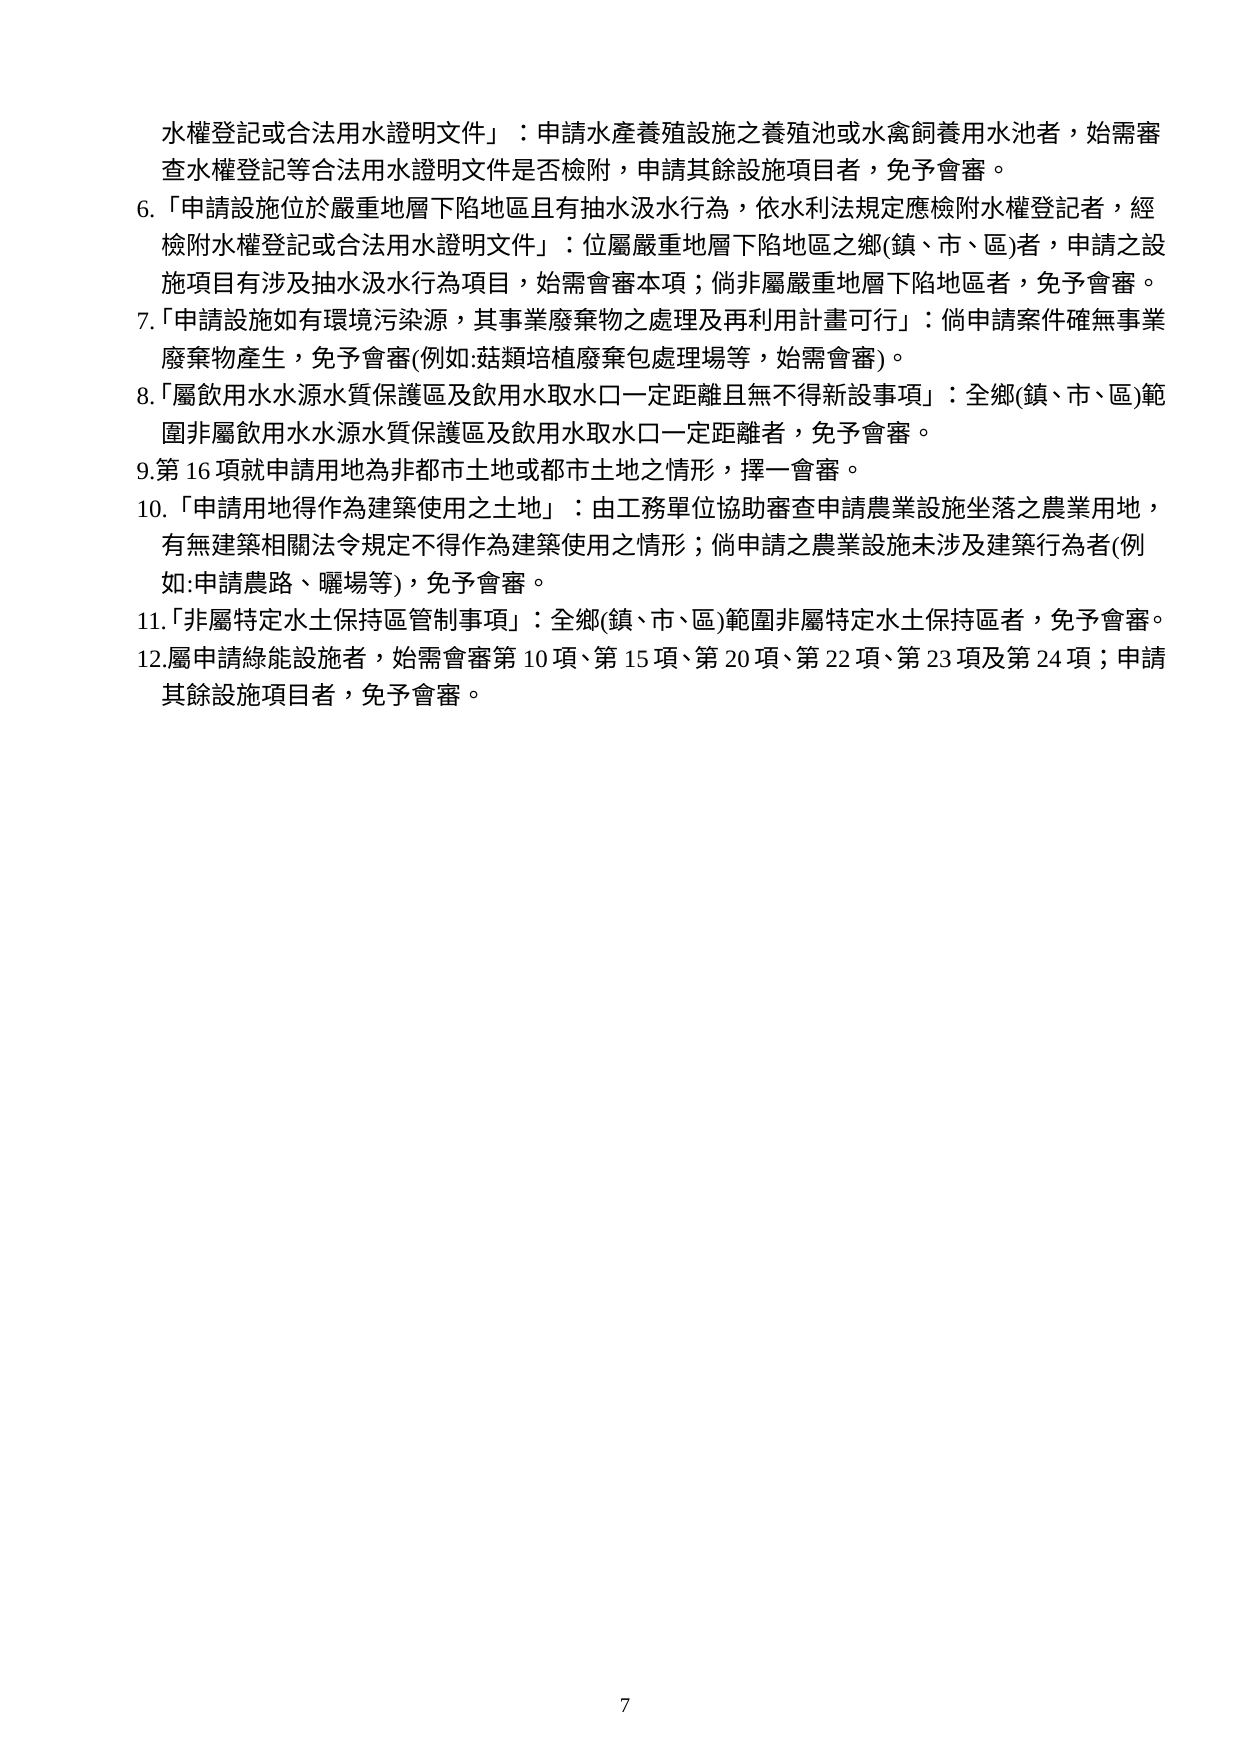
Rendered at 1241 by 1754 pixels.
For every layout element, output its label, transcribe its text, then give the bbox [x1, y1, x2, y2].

text 11.「非屬特定水土保持區管制事項」：全鄉(鎮、市、區)範圍非屬特定水土保持區者，免予會審。 [136, 600, 1166, 638]
text 7.「申請設施如有環境污染源，其事業廢棄物之處理及再利用計畫可行」：倘申請案件確無事業廢棄物產生，免予會審(例如:菇類培植廢棄包處理場等，始需會審)。 [136, 300, 1166, 375]
text 8.「屬飲用水水源水質保護區及飲用水取水口一定距離且無不得新設事項」：全鄉(鎮、市、區)範圍非屬飲用水水源水質保護區及飲用水取水口一定距離者，免予會審。 [136, 375, 1166, 450]
text 6.「申請設施位於嚴重地層下陷地區且有抽水汲水行為，依水利法規定應檢附水權登記者，經檢附水權登記或合法用水證明文件」：位屬嚴重地層下陷地區之鄉(鎮、市、區)者，申請之設施項目有涉及抽水汲水行為項目，始需會審本項；倘非屬嚴重地層下陷地區者，免予會審。 [136, 188, 1166, 300]
text 9.第16項就申請用地為非都市土地或都市土地之情形，擇一會審。 [136, 450, 1166, 488]
text 10.「申請用地得作為建築使用之土地」：由工務單位協助審查申請農業設施坐落之農業用地，有無建築相關法令規定不得作為建築使用之情形；倘申請之農業設施未涉及建築行為者(例如:申請農路、曬場等)，免予會審。 [136, 488, 1166, 600]
text 水權登記或合法用水證明文件」：申請水產養殖設施之養殖池或水禽飼養用水池者，始需審查水權登記等合法用水證明文件是否檢附，申請其餘設施項目者，免予會審。 [136, 113, 1166, 188]
text 12.屬申請綠能設施者，始需會審第10項、第15項、第20項、第22項、第23項及第24項；申請其餘設施項目者，免予會審。 [136, 638, 1166, 713]
